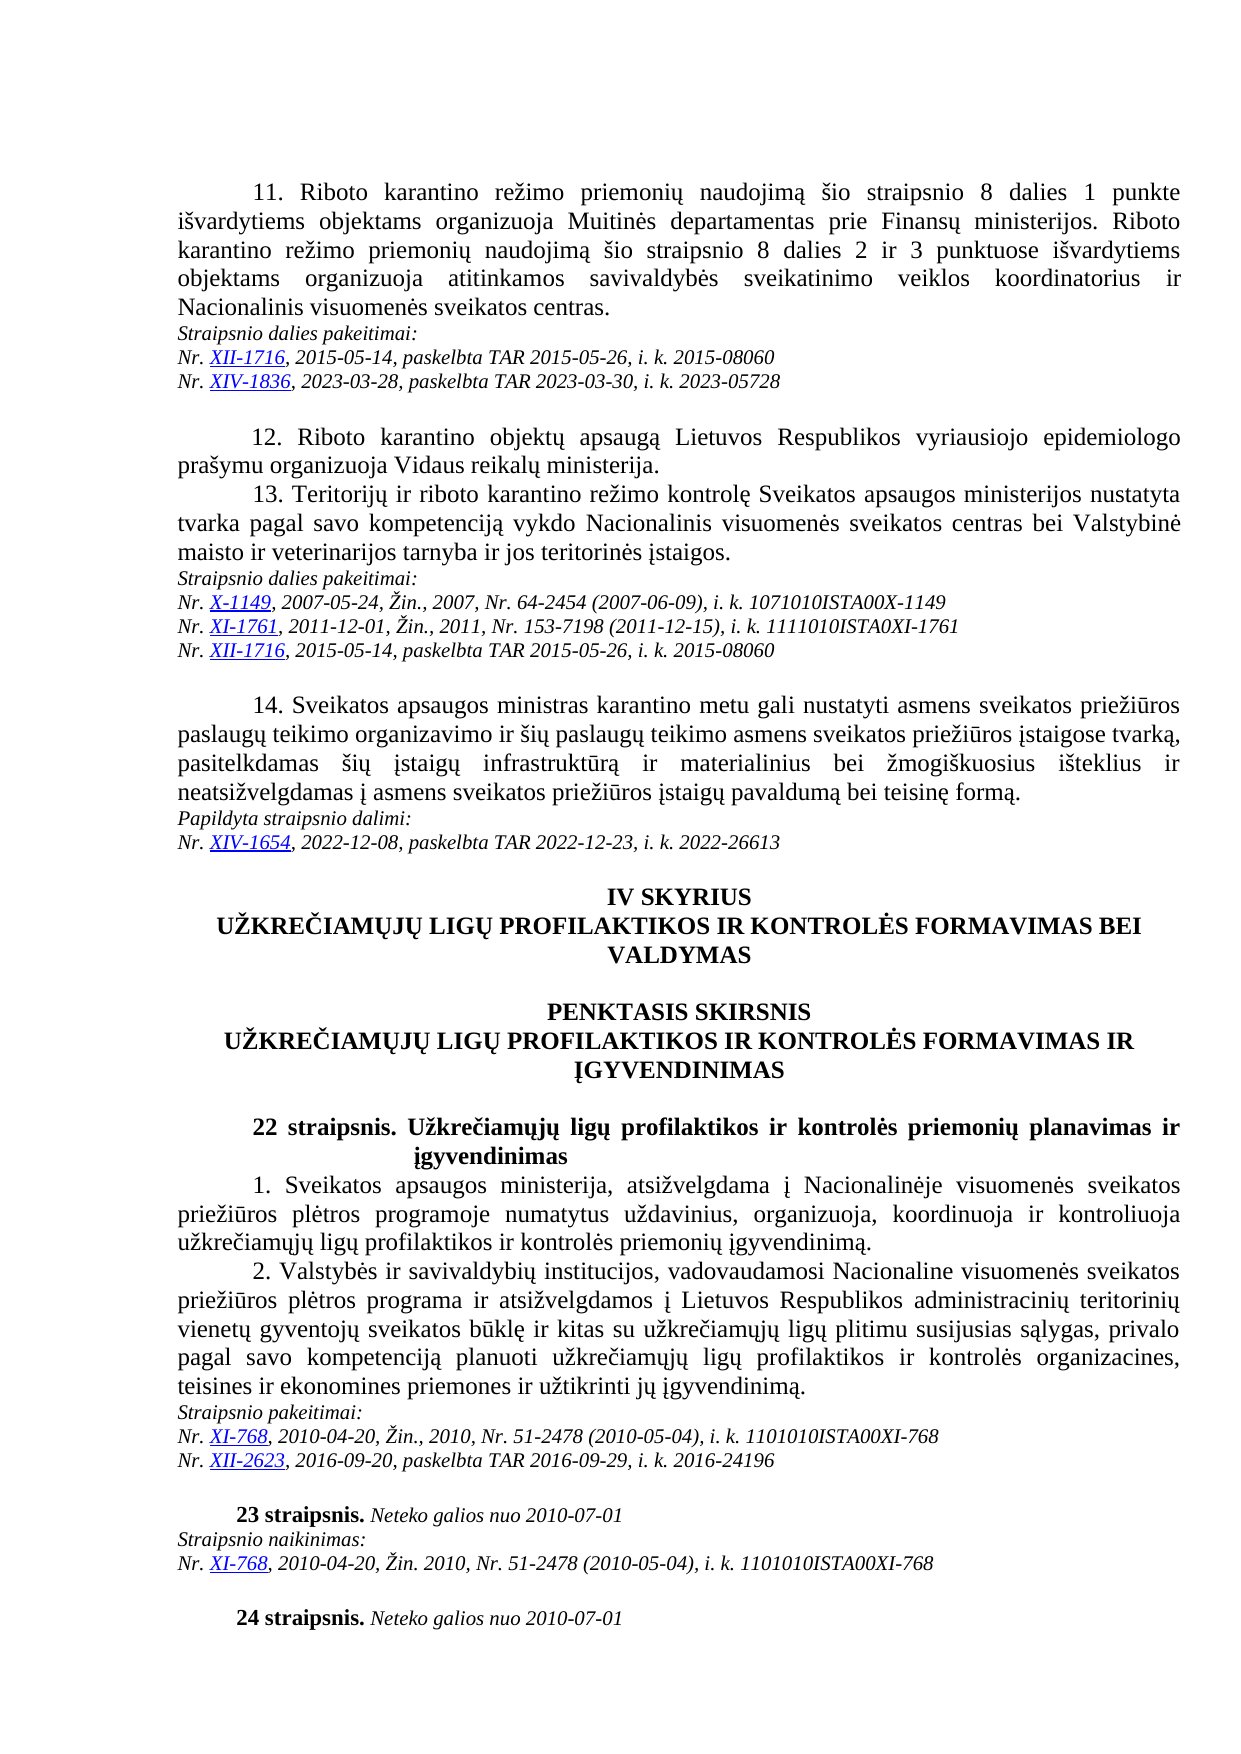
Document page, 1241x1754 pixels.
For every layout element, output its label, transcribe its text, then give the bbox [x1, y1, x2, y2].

text 2. Valstybės ir savivaldybių institucijos, vadovaudamosi Nacionaline visuomenės sveikatos priežiūros plėtros programa ir atsižvelgdamos į Lietuvos Respublikos administracinių teritorinių vienetų gyventojų sveikatos būklę ir kitas su užkrečiamųjų ligų plitimu susijusias sąlygas, privalo pagal savo kompetenciją planuoti užkrečiamųjų ligų profilaktikos ir kontrolės organizacines, teisines ir ekonomines priemones ir užtikrinti jų įgyvendinimą. [177, 1256, 1181, 1400]
text 11. Riboto karantino režimo priemonių naudojimą šio straipsnio 8 dalies 1 punkte išvardytiems objektams organizuoja Muitinės departamentas prie Finansų ministerijos. Riboto karantino režimo priemonių naudojimą šio straipsnio 8 dalies 2 ir 3 punktuose išvardytiems objektams organizuoja atitinkamos savivaldybės sveikatinimo veiklos koordinatorius ir Nacionalinis visuomenės sveikatos centras. [177, 177, 1181, 321]
text Nr. XI-768, 2010-04-20, Žin., 2010, Nr. 51-2478 (2010-05-04), i. k. 1101010ISTA00XI-768 [177, 1424, 1181, 1448]
text Nr. XII-1716, 2015-05-14, paskelbta TAR 2015-05-26, i. k. 2015-08060 [177, 638, 1181, 662]
text Nr. XI-768, 2010-04-20, Žin. 2010, Nr. 51-2478 (2010-05-04), i. k. 1101010ISTA00XI-768 [177, 1551, 1181, 1575]
text Nr. XIV-1654, 2022-12-08, paskelbta TAR 2022-12-23, i. k. 2022-26613 [177, 830, 1181, 854]
text 24 straipsnis. Neteko galios nuo 2010-07-01 [177, 1604, 1181, 1631]
text 12. Riboto karantino objektų apsaugą Lietuvos Respublikos vyriausiojo epidemiologo prašymu organizuoja Vidaus reikalų ministerija. [177, 422, 1181, 479]
text Nr. XI-1761, 2011-12-01, Žin., 2011, Nr. 153-7198 (2011-12-15), i. k. 1111010ISTA0XI-1761 [177, 614, 1181, 638]
text 23 straipsnis. Neteko galios nuo 2010-07-01 [177, 1501, 1181, 1527]
text IV SKYRIUS [177, 882, 1181, 911]
text 14. Sveikatos apsaugos ministras karantino metu gali nustatyti asmens sveikatos priežiūros paslaugų teikimo organizavimo ir šių paslaugų teikimo asmens sveikatos priežiūros įstaigose tvarką, pasitelkdamas šių įstaigų infrastruktūrą ir materialinius bei žmogiškuosius išteklius ir neatsižvelgdamas į asmens sveikatos priežiūros įstaigų pavaldumą bei teisinę formą. [177, 691, 1181, 806]
text Nr. X-1149, 2007-05-24, Žin., 2007, Nr. 64-2454 (2007-06-09), i. k. 1071010ISTA00X-1149 [177, 590, 1181, 614]
text Nr. XIV-1836, 2023-03-28, paskelbta TAR 2023-03-30, i. k. 2023-05728 [177, 369, 1181, 393]
text Straipsnio dalies pakeitimai: [177, 566, 1181, 590]
text Straipsnio dalies pakeitimai: [177, 321, 1181, 345]
text Papildyta straipsnio dalimi: [177, 806, 1181, 830]
text UŽKREČIAMŲJŲ LIGŲ PROFILAKTIKOS IR KONTROLĖS FORMAVIMAS BEI VALDYMAS [177, 911, 1181, 969]
text Nr. XII-1716, 2015-05-14, paskelbta TAR 2015-05-26, i. k. 2015-08060 [177, 345, 1181, 369]
text 22 straipsnis. Užkrečiamųjų ligų profilaktikos ir kontrolės priemonių planavimas ir įgyvendinimas [252, 1112, 1181, 1170]
text 13. Teritorijų ir riboto karantino režimo kontrolę Sveikatos apsaugos ministerijos nustatyta tvarka pagal savo kompetenciją vykdo Nacionalinis visuomenės sveikatos centras bei Valstybinė maisto ir veterinarijos tarnyba ir jos teritorinės įstaigos. [177, 479, 1181, 566]
text PENKTASIS SKIRSNIS [177, 997, 1181, 1026]
text Nr. XII-2623, 2016-09-20, paskelbta TAR 2016-09-29, i. k. 2016-24196 [177, 1448, 1181, 1472]
text Straipsnio pakeitimai: [177, 1400, 1181, 1424]
text 1. Sveikatos apsaugos ministerija, atsižvelgdama į Nacionalinėje visuomenės sveikatos priežiūros plėtros programoje numatytus uždavinius, organizuoja, koordinuoja ir kontroliuoja užkrečiamųjų ligų profilaktikos ir kontrolės priemonių įgyvendinimą. [177, 1170, 1181, 1256]
text Straipsnio naikinimas: [177, 1527, 1181, 1551]
text UŽKREČIAMŲJŲ LIGŲ PROFILAKTIKOS IR KONTROLĖS FORMAVIMAS IR ĮGYVENDINIMAS [177, 1026, 1181, 1084]
